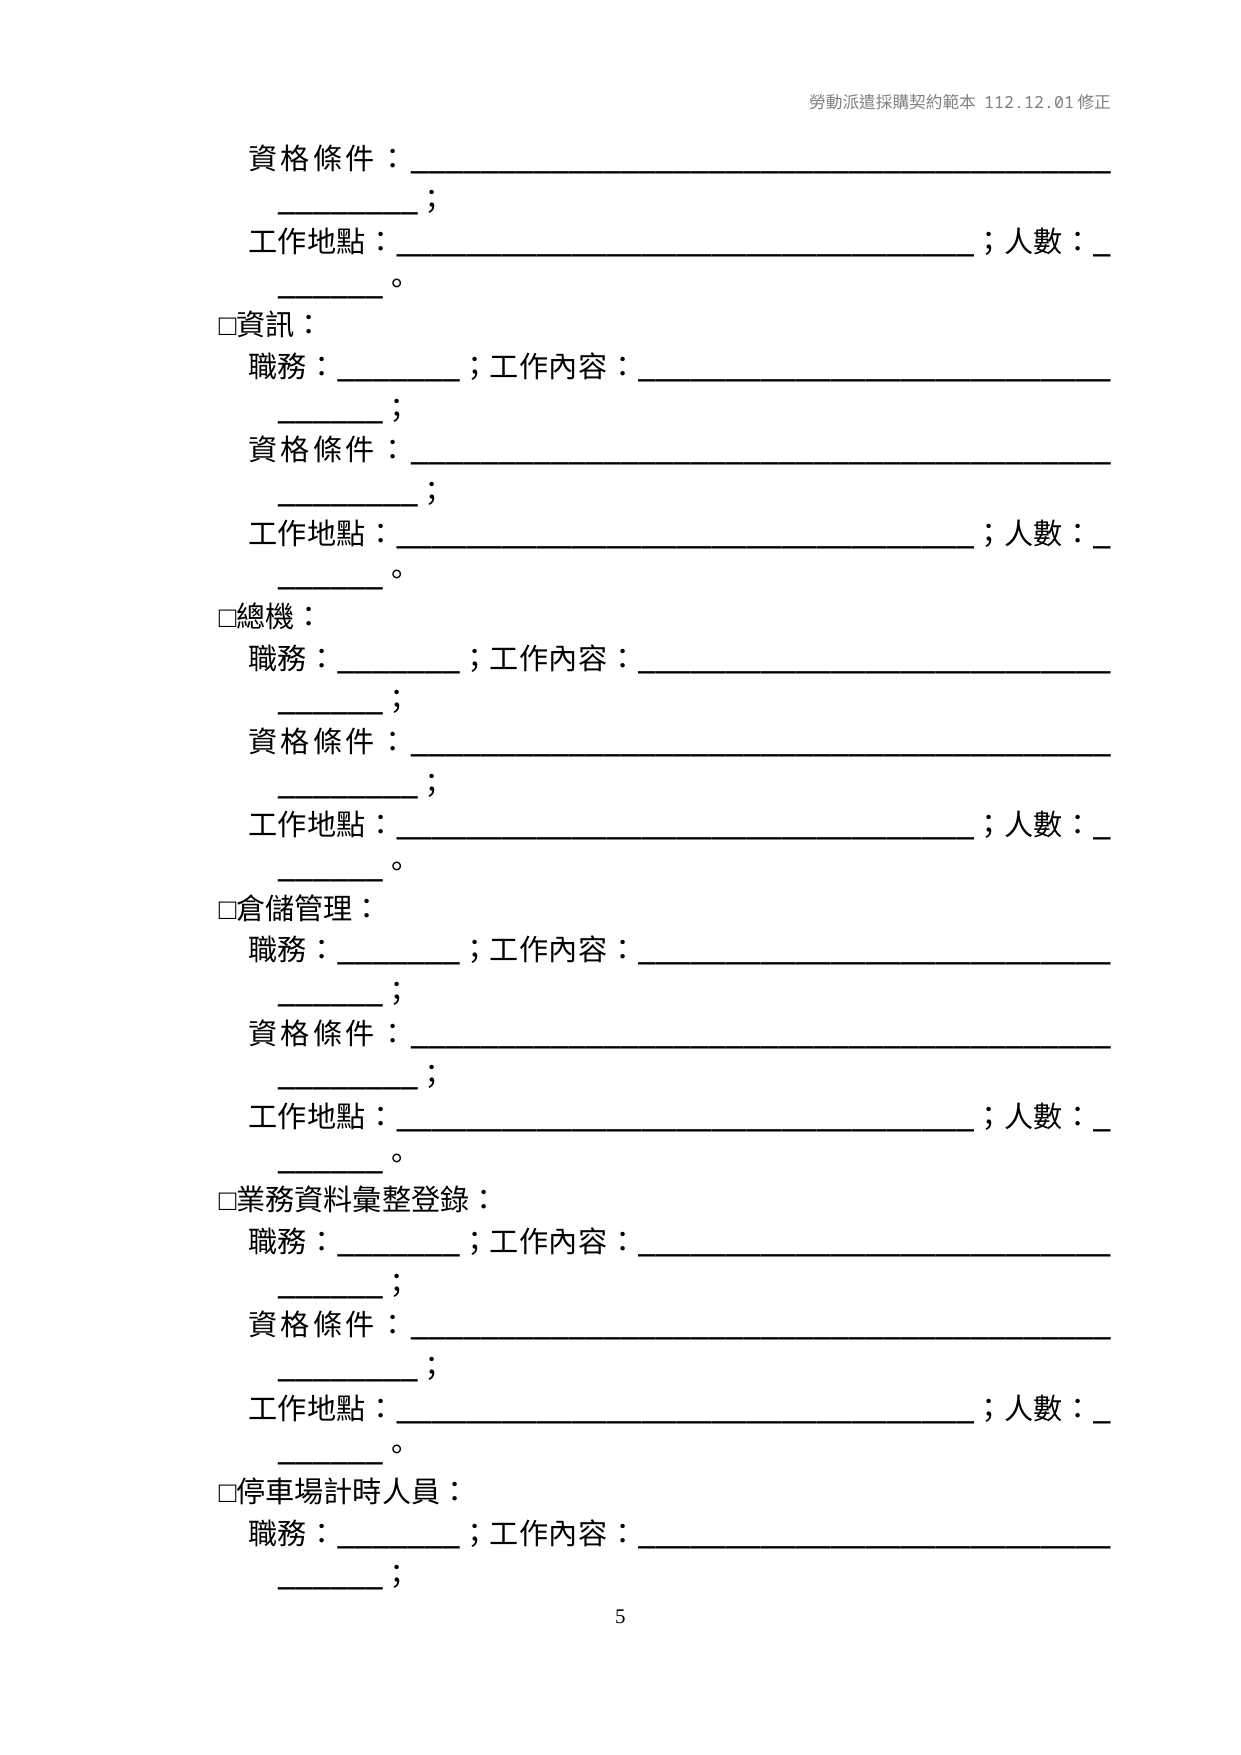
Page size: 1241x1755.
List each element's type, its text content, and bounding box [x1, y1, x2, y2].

text 資格條件：________________________________________________； [248, 719, 1110, 802]
text 資格條件：________________________________________________； [248, 1011, 1110, 1094]
text 資格條件：________________________________________________； [248, 427, 1110, 511]
text 工作地點：_________________________________；人數：_______。 [248, 802, 1110, 886]
text 職務：_______；工作內容：_________________________________； [248, 344, 1110, 427]
text □倉儲管理： [218, 886, 1104, 927]
text 工作地點：_________________________________；人數：_______。 [248, 1386, 1110, 1469]
text □資訊： [218, 302, 1104, 344]
text 工作地點：_________________________________；人數：_______。 [248, 219, 1110, 302]
text 職務：_______；工作內容：_________________________________； [248, 1511, 1110, 1594]
text □停車場計時人員： [218, 1469, 1104, 1511]
text 資格條件：________________________________________________； [248, 1302, 1110, 1386]
text □業務資料彙整登錄： [218, 1177, 1104, 1219]
text □總機： [218, 594, 1104, 636]
text 職務：_______；工作內容：_________________________________； [248, 636, 1110, 719]
text 資格條件：________________________________________________； [248, 136, 1110, 219]
text 職務：_______；工作內容：_________________________________； [248, 1219, 1110, 1302]
text 工作地點：_________________________________；人數：_______。 [248, 511, 1110, 594]
text 工作地點：_________________________________；人數：_______。 [248, 1094, 1110, 1177]
text 職務：_______；工作內容：_________________________________； [248, 927, 1110, 1011]
